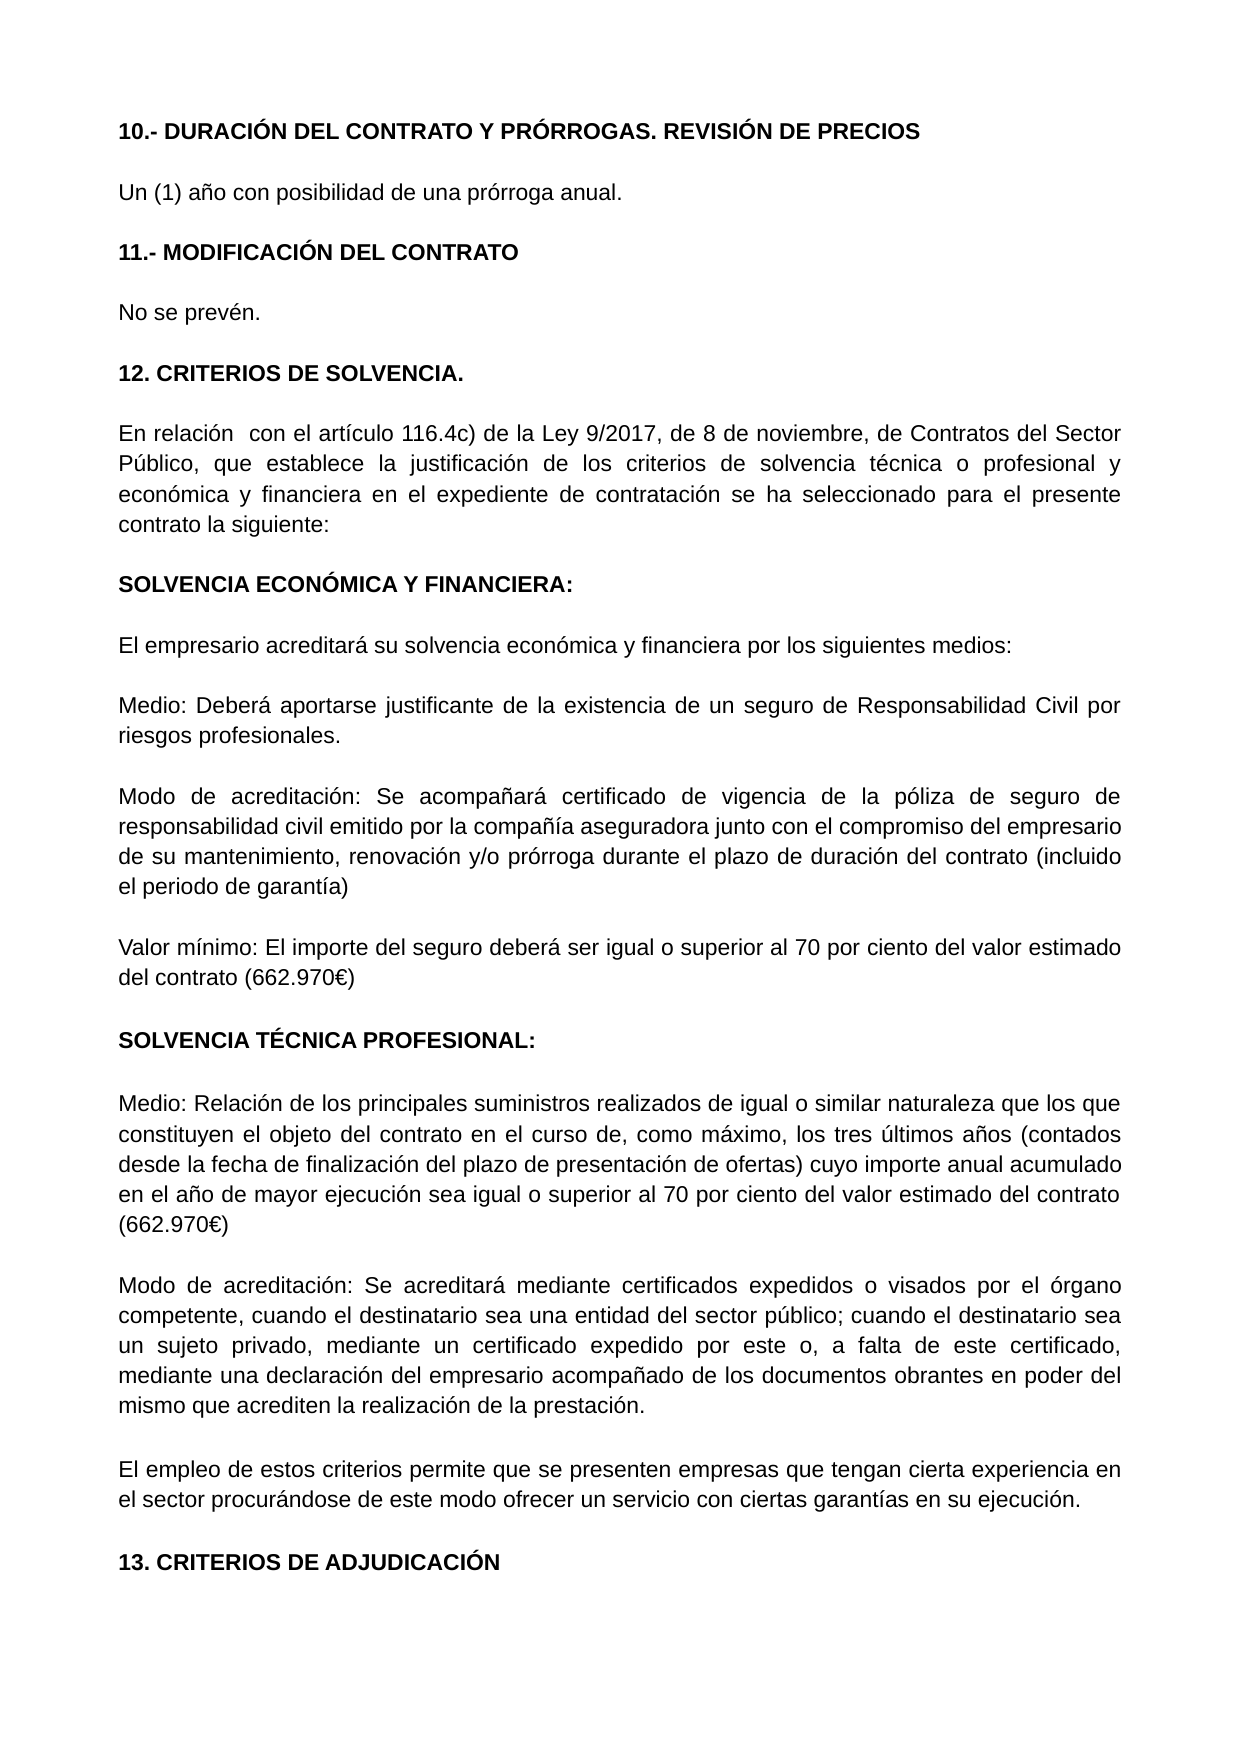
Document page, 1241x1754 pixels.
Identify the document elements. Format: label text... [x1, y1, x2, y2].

text Modo de acreditación: Se acreditará mediante certificados expedidos o visados por el órgano competente, cuando el destinatario sea una entidad del sector público; cuando el destinatario sea un sujeto privado, mediante un certificado expedido por este o, a falta de este certificado, mediante una declaración del empresario acompañado de los documentos obrantes en poder del mismo que acrediten la realización de la prestación. [118, 1272, 1122, 1419]
text Medio: Relación de los principales suministros realizados de igual o similar naturaleza que los que constituyen el objeto del contrato en el curso de, como máximo, los tres últimos años (contados desde la fecha de finalización del plazo de presentación de ofertas) cuyo importe anual acumulado en el año de mayor ejecución sea igual o superior al 70 por ciento del valor estimado del contrato (662.970€) [118, 1090, 1122, 1238]
text Valor mínimo: El importe del seguro deberá ser igual o superior al 70 por ciento del valor estimado del contrato (662.970€) [118, 934, 1122, 990]
text Medio: Deberá aportarse justificante de la existencia de un seguro de Responsabilidad Civil por riesgos profesionales. [118, 692, 1122, 749]
text El empresario acreditará su solvencia económica y financiera por los siguientes medios: [118, 632, 1122, 658]
text 11.- MODIFICACIÓN DEL CONTRATO [118, 239, 1122, 265]
text 10.- DURACIÓN DEL CONTRATO Y PRÓRROGAS. REVISIÓN DE PRECIOS [118, 118, 1122, 144]
text 13. CRITERIOS DE ADJUDICACIÓN [118, 1549, 1122, 1576]
text El empleo de estos criterios permite que se presenten empresas que tengan cierta experiencia en el sector procurándose de este modo ofrecer un servicio con ciertas garantías en su ejecución. [118, 1456, 1122, 1512]
text En relación con el artículo 116.4c) de la Ley 9/2017, de 8 de noviembre, de Contratos del Sector Público, que establece la justificación de los criterios de solvencia técnica o profesional y económica y financiera en el expediente de contratación se ha seleccionado para el presente contrato la siguiente: [118, 420, 1122, 537]
list SOLVENCIA ECONÓMICA Y FINANCIERA: [118, 571, 1122, 598]
text 12. CRITERIOS DE SOLVENCIA. [118, 360, 1122, 386]
text Un (1) año con posibilidad de una prórroga anual. [118, 178, 1122, 205]
text No se prevén. [118, 299, 1122, 326]
text SOLVENCIA TÉCNICA PROFESIONAL: [118, 1027, 1122, 1053]
text Modo de acreditación: Se acompañará certificado de vigencia de la póliza de seguro de responsabilidad civil emitido por la compañía aseguradora junto con el compromiso del empresario de su mantenimiento, renovación y/o prórroga durante el plazo de duración del contrato (incluido el periodo de garantía) [118, 783, 1122, 900]
